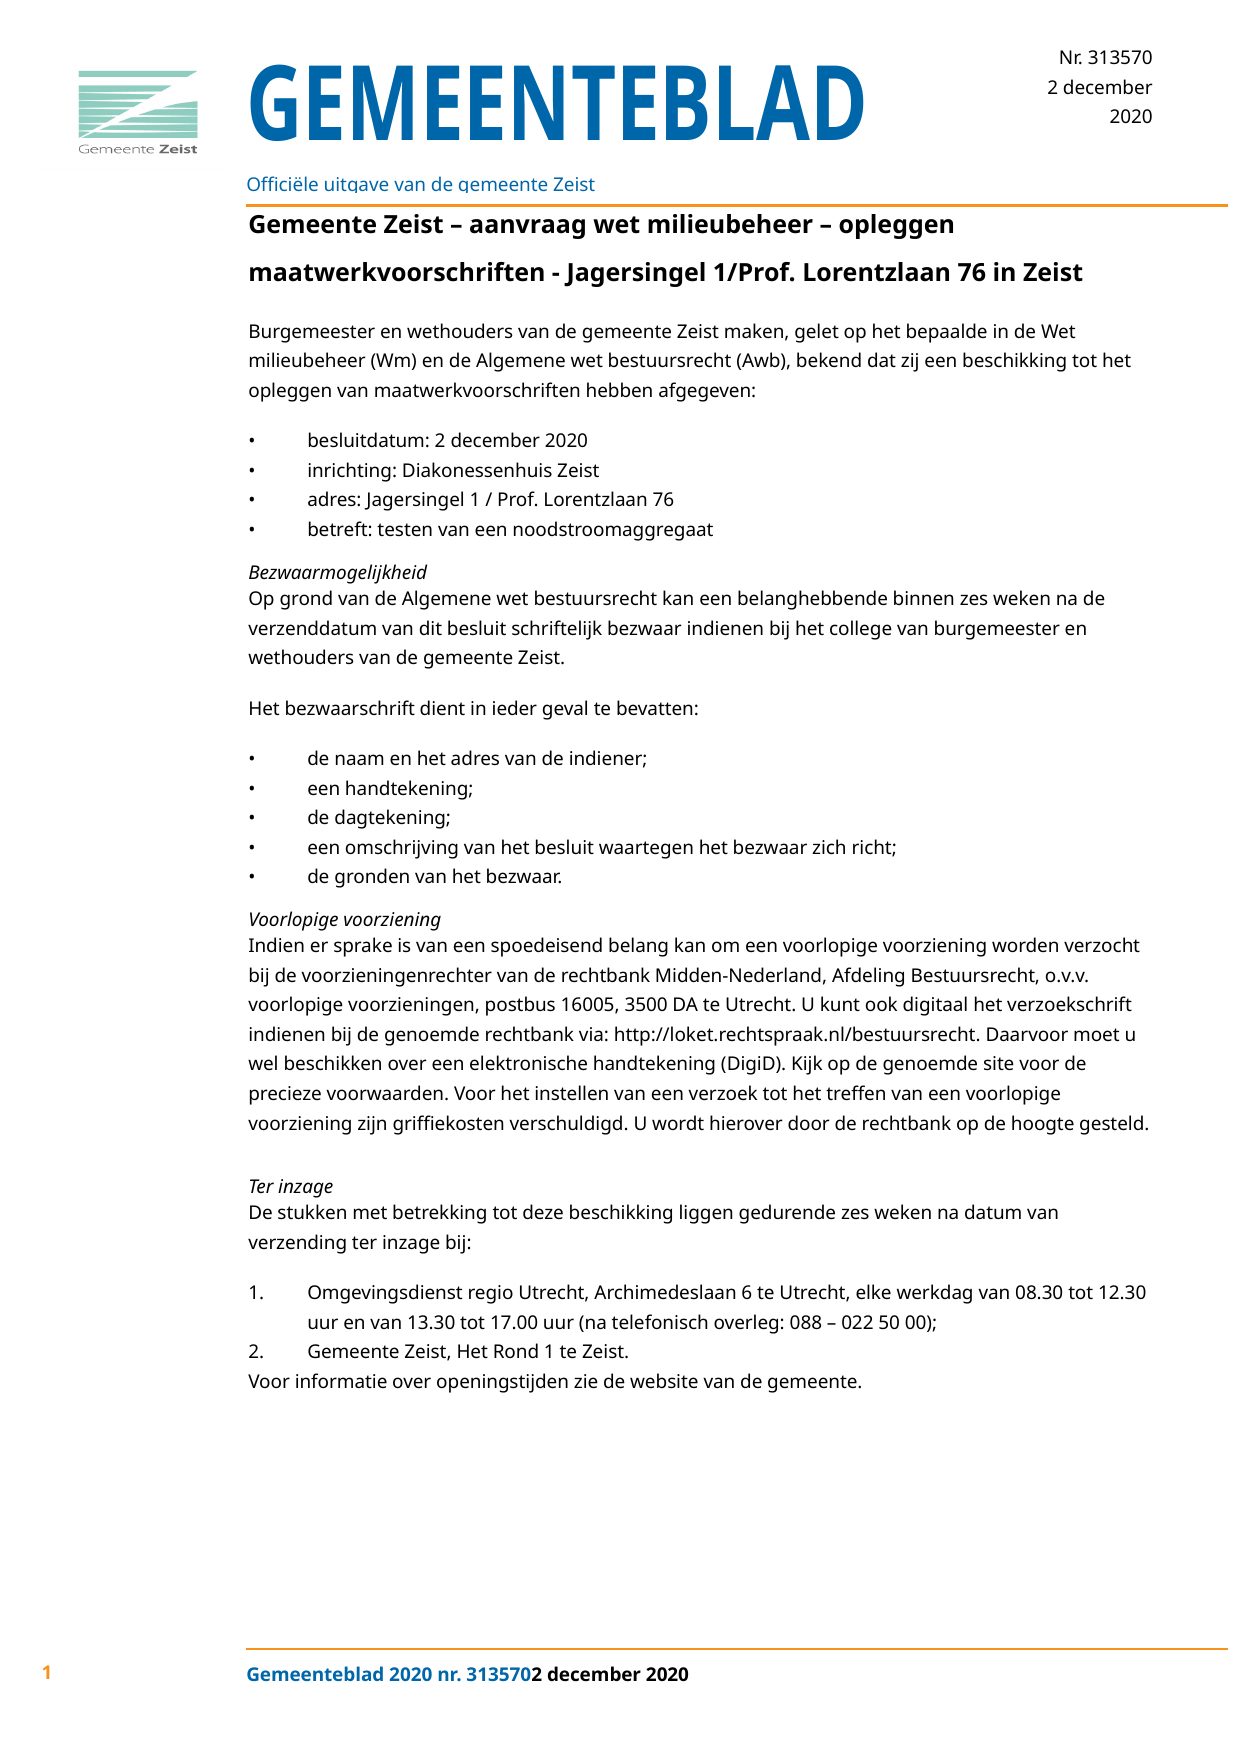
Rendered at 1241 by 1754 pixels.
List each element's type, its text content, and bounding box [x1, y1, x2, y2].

list de naam en het adres van de indiener; [248, 745, 1152, 771]
list een handtekening; [248, 775, 1152, 800]
list een omschrijving van het besluit waartegen het bezwaar zich richt; [248, 834, 1152, 859]
text Op grond van de Algemene wet bestuursrecht kan een belanghebbende binnen zes weken na de verzenddatum van dit besluit schriftelijk bezwaar indienen bij het college van burgemeester en wethouders van de gemeente Zeist. [248, 585, 1152, 670]
list inrichting: Diakonessenhuis Zeist [248, 457, 1152, 483]
text Ter inzage [248, 1174, 1152, 1199]
text Voor informatie over openingstijden zie de website van de gemeente. [248, 1368, 1152, 1394]
list Gemeente Zeist, Het Rond 1 te Zeist. [248, 1339, 1152, 1364]
text Indien er sprake is van een spoedeisend belang kan om een voorlopige voorziening worden verzocht bij de voorzieningenrechter van de rechtbank Midden-Nederland, Afdeling Bestuursrecht, o.v.v. voorlopige voorzieningen, postbus 16005, 3500 DA te Utrecht. U kunt ook digitaal het verzoekschrift indienen bij de genoemde rechtbank via: http://loket.rechtspraak.nl/bestuursrecht. Daarvoor moet u wel beschikken over een elektronische handtekening (DigiD). Kijk op de genoemde site voor de precieze voorwaarden. Voor het instellen van een verzoek tot het treffen van een voorlopige voorziening zijn griffiekosten verschuldigd. U wordt hierover door de rechtbank op de hoogte gesteld. [248, 932, 1152, 1136]
list de dagtekening; [248, 804, 1152, 830]
list Omgevingsdienst regio Utrecht, Archimedeslaan 6 te Utrecht, elke werkdag van 08.30 tot 12.30 uur en van 13.30 tot 17.00 uur (na telefonisch overleg: 088 – 022 50 00); [248, 1279, 1152, 1335]
text Het bezwaarschrift dient in ieder geval te bevatten: [248, 695, 1152, 720]
text Voorlopige voorziening [248, 907, 1152, 932]
picture [41, 47, 231, 172]
list adres: Jagersingel 1 / Prof. Lorentzlaan 76 [248, 487, 1152, 512]
text Bezwaarmogelijkheid [248, 559, 1152, 585]
list besluitdatum: 2 december 2020 [248, 427, 1152, 453]
text Gemeente Zeist – aanvraag wet milieubeheer – opleggen maatwerkvoorschriften - Jagersingel 1/Prof. Lorentzlaan 76 in Zeist [248, 207, 1152, 288]
text De stukken met betrekking tot deze beschikking liggen gedurende zes weken na datum van verzending ter inzage bij: [248, 1199, 1152, 1255]
text Burgemeester en wethouders van de gemeente Zeist maken, gelet op het bepaalde in de Wet milieubeheer (Wm) en de Algemene wet bestuursrecht (Awb), bekend dat zij een beschikking tot het opleggen van maatwerkvoorschriften hebben afgegeven: [248, 318, 1152, 403]
list betreft: testen van een noodstroomaggregaat [248, 516, 1152, 542]
list de gronden van het bezwaar. [248, 863, 1152, 889]
